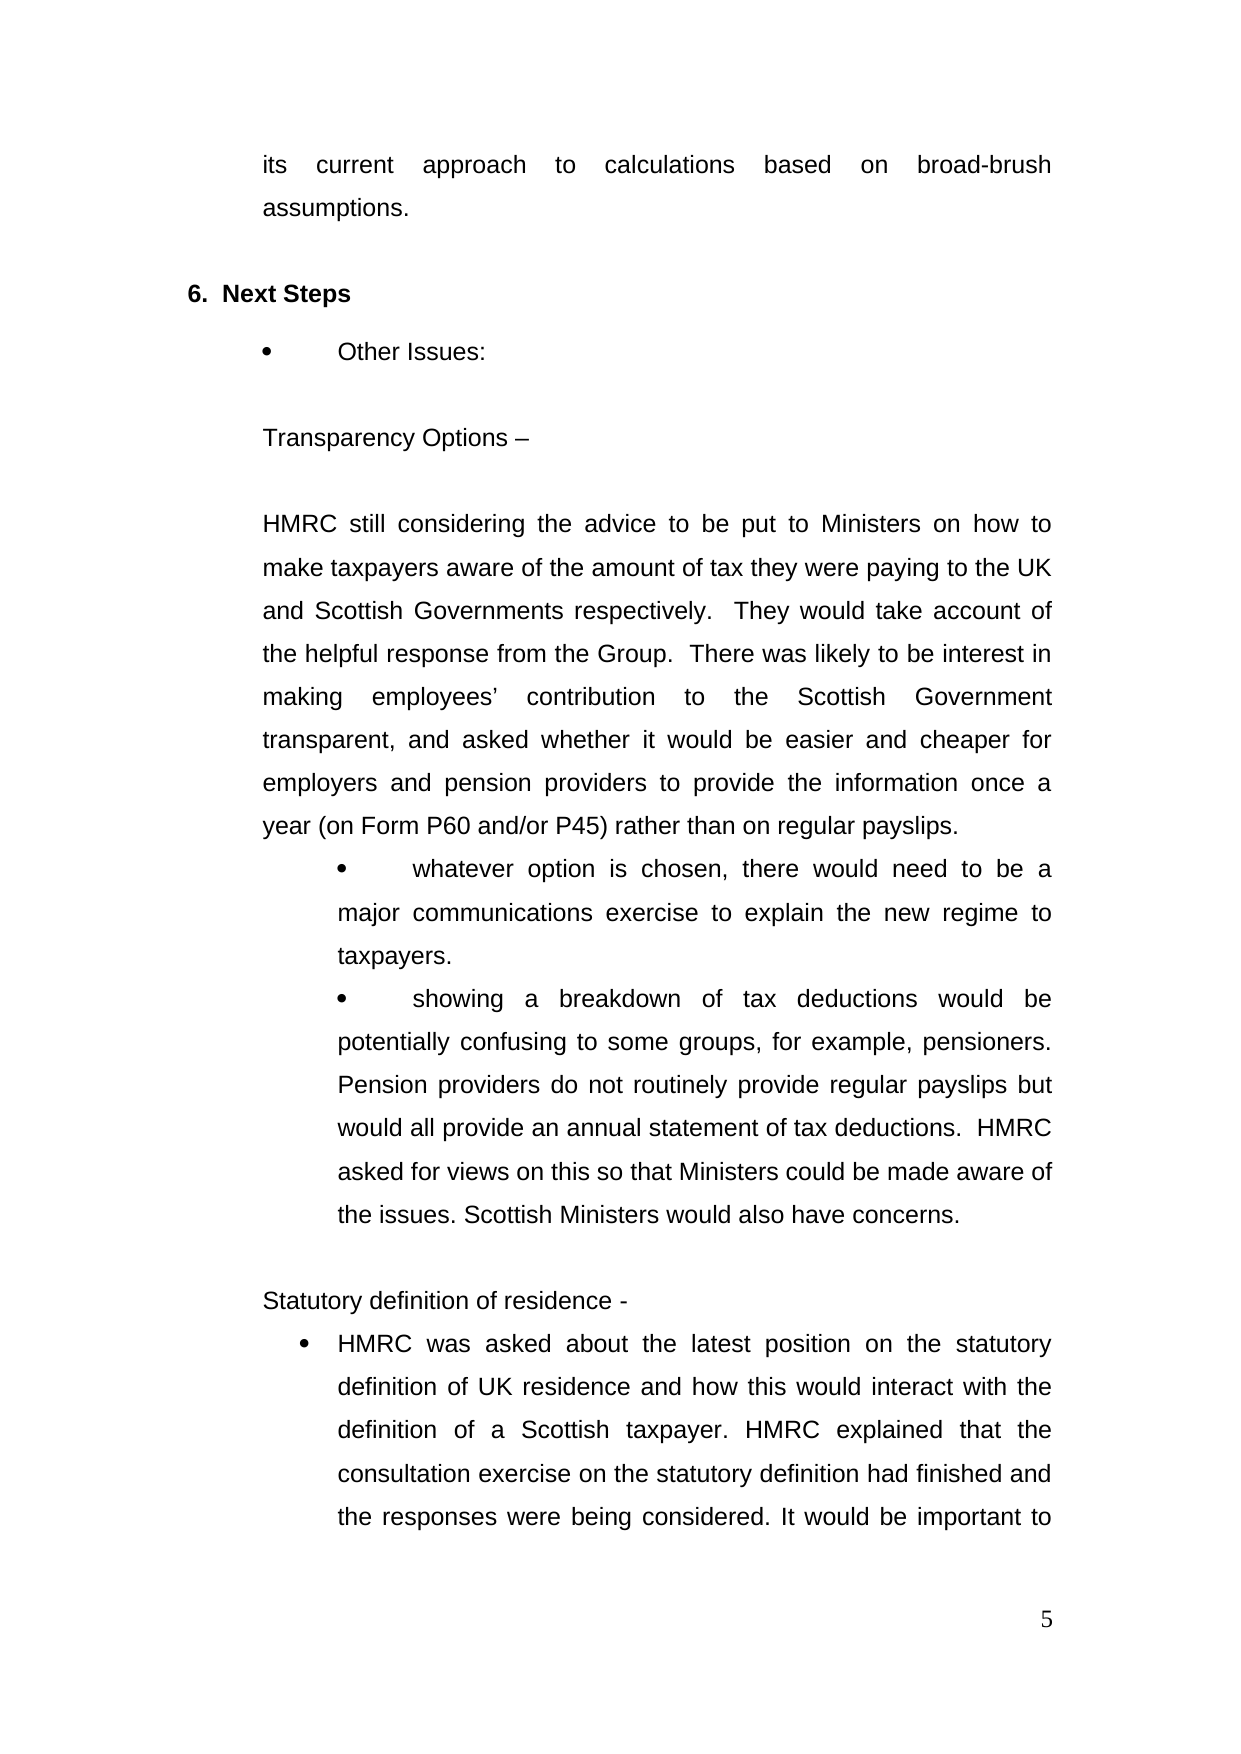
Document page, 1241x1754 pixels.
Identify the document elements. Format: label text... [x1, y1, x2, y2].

list its current approach to calculations based on broad-brush assumptions. [225, 150, 1053, 222]
list HMRC was asked about the latest position on the statutory definition of UK residence and how this would interact with the definition of a Scottish taxpayer. HMRC explained that the consultation exercise on the statutory definition had finished and the responses were being considered. It would be important to [300, 1329, 1053, 1530]
list whatever option is chosen, there would need to be a major communications exercise to explain the new regime to taxpayers. [337, 854, 1053, 969]
text 6. Next Steps [187, 279, 1053, 308]
text Statutory definition of residence - [262, 1286, 1053, 1315]
text HMRC still considering the advice to be put to Ministers on how to make taxpayers aware of the amount of tax they were paying to the UK and Scottish Governments respectively. They would take account of the helpful response from the Group. There was likely to be interest in making employees’ contribution to the Scottish Government transparent, and asked whether it would be easier and cheaper for employers and pension providers to provide the information once a year (on Form P60 and/or P45) rather than on regular payslips. [262, 509, 1053, 840]
text Transparency Options – [262, 423, 1053, 452]
list showing a breakdown of tax deductions would be potentially confusing to some groups, for example, pensioners. Pension providers do not routinely provide regular payslips but would all provide an annual statement of tax deductions. HMRC asked for views on this so that Ministers could be made aware of the issues. Scottish Ministers would also have concerns. [337, 984, 1053, 1228]
list Other Issues: [262, 337, 1053, 366]
